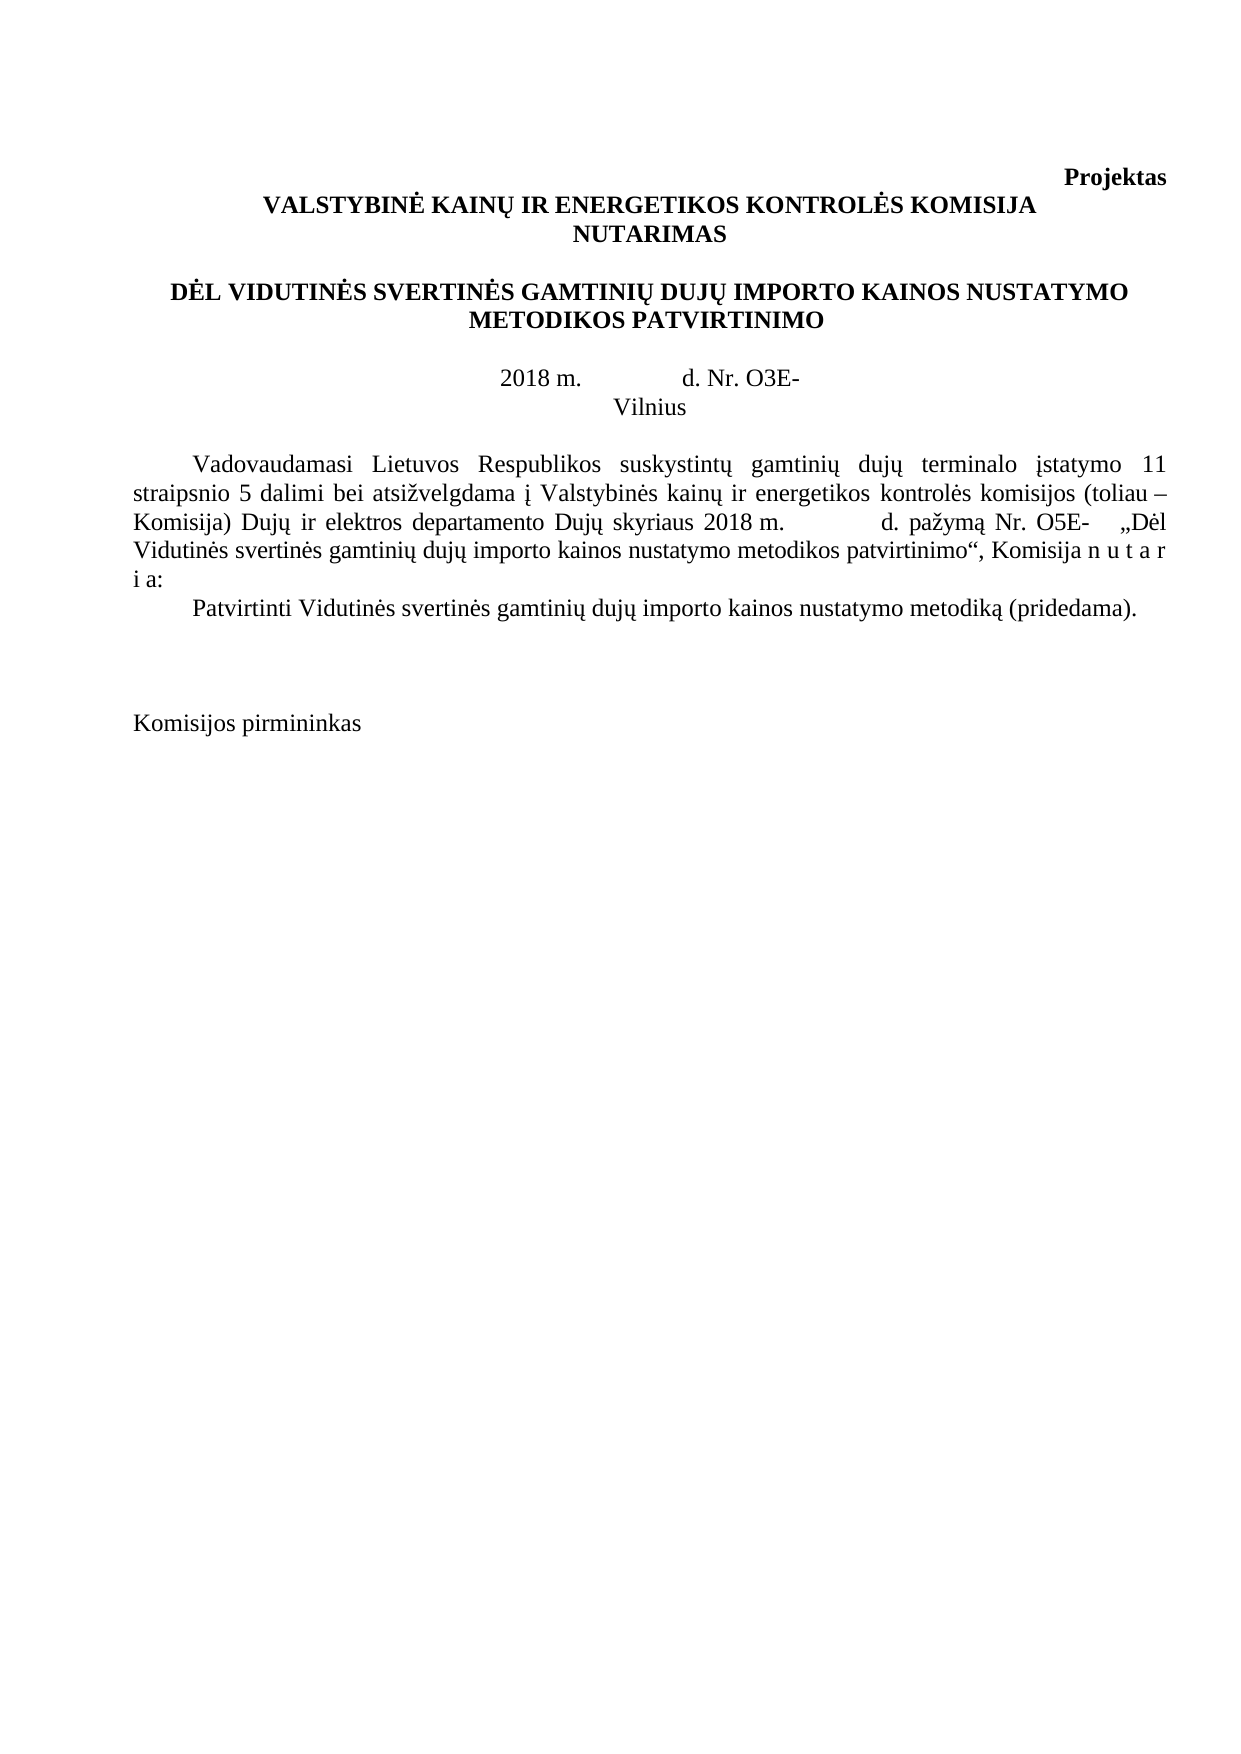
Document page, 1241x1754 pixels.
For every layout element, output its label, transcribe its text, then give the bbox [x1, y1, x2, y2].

text 2018 m. d. Nr. O3E- [133, 363, 1167, 392]
text DĖL VIDUTINĖS SVERTINĖS GAMTINIŲ DUJŲ IMPORTO KAINOS NUSTATYMO METODIKos patvirtinimo [133, 277, 1167, 334]
text NUTARIMAS [133, 219, 1167, 248]
text Vilnius [133, 392, 1167, 420]
text Projektas [133, 162, 1167, 190]
text Vadovaudamasi Lietuvos Respublikos suskystintų gamtinių dujų terminalo įstatymo 11 straipsnio 5 dalimi bei atsižvelgdama į Valstybinės kainų ir energetikos kontrolės komisijos (toliau – Komisija) Dujų ir elektros departamento Dujų skyriaus 2018 m. d. pažymą Nr. O5E- „Dėl Vidutinės svertinės gamtinių dujų importo kainos nustatymo metodikos patvirtinimo“, Komisija n u t a r i a: [133, 449, 1167, 593]
text VALSTYBINĖ KAINŲ IR ENERGETIKOS KONTROLĖS KOMISIJA [133, 190, 1167, 219]
text Komisijos pirmininkas [133, 708, 1167, 737]
text Patvirtinti Vidutinės svertinės gamtinių dujų importo kainos nustatymo metodiką (pridedama). [133, 593, 1167, 622]
